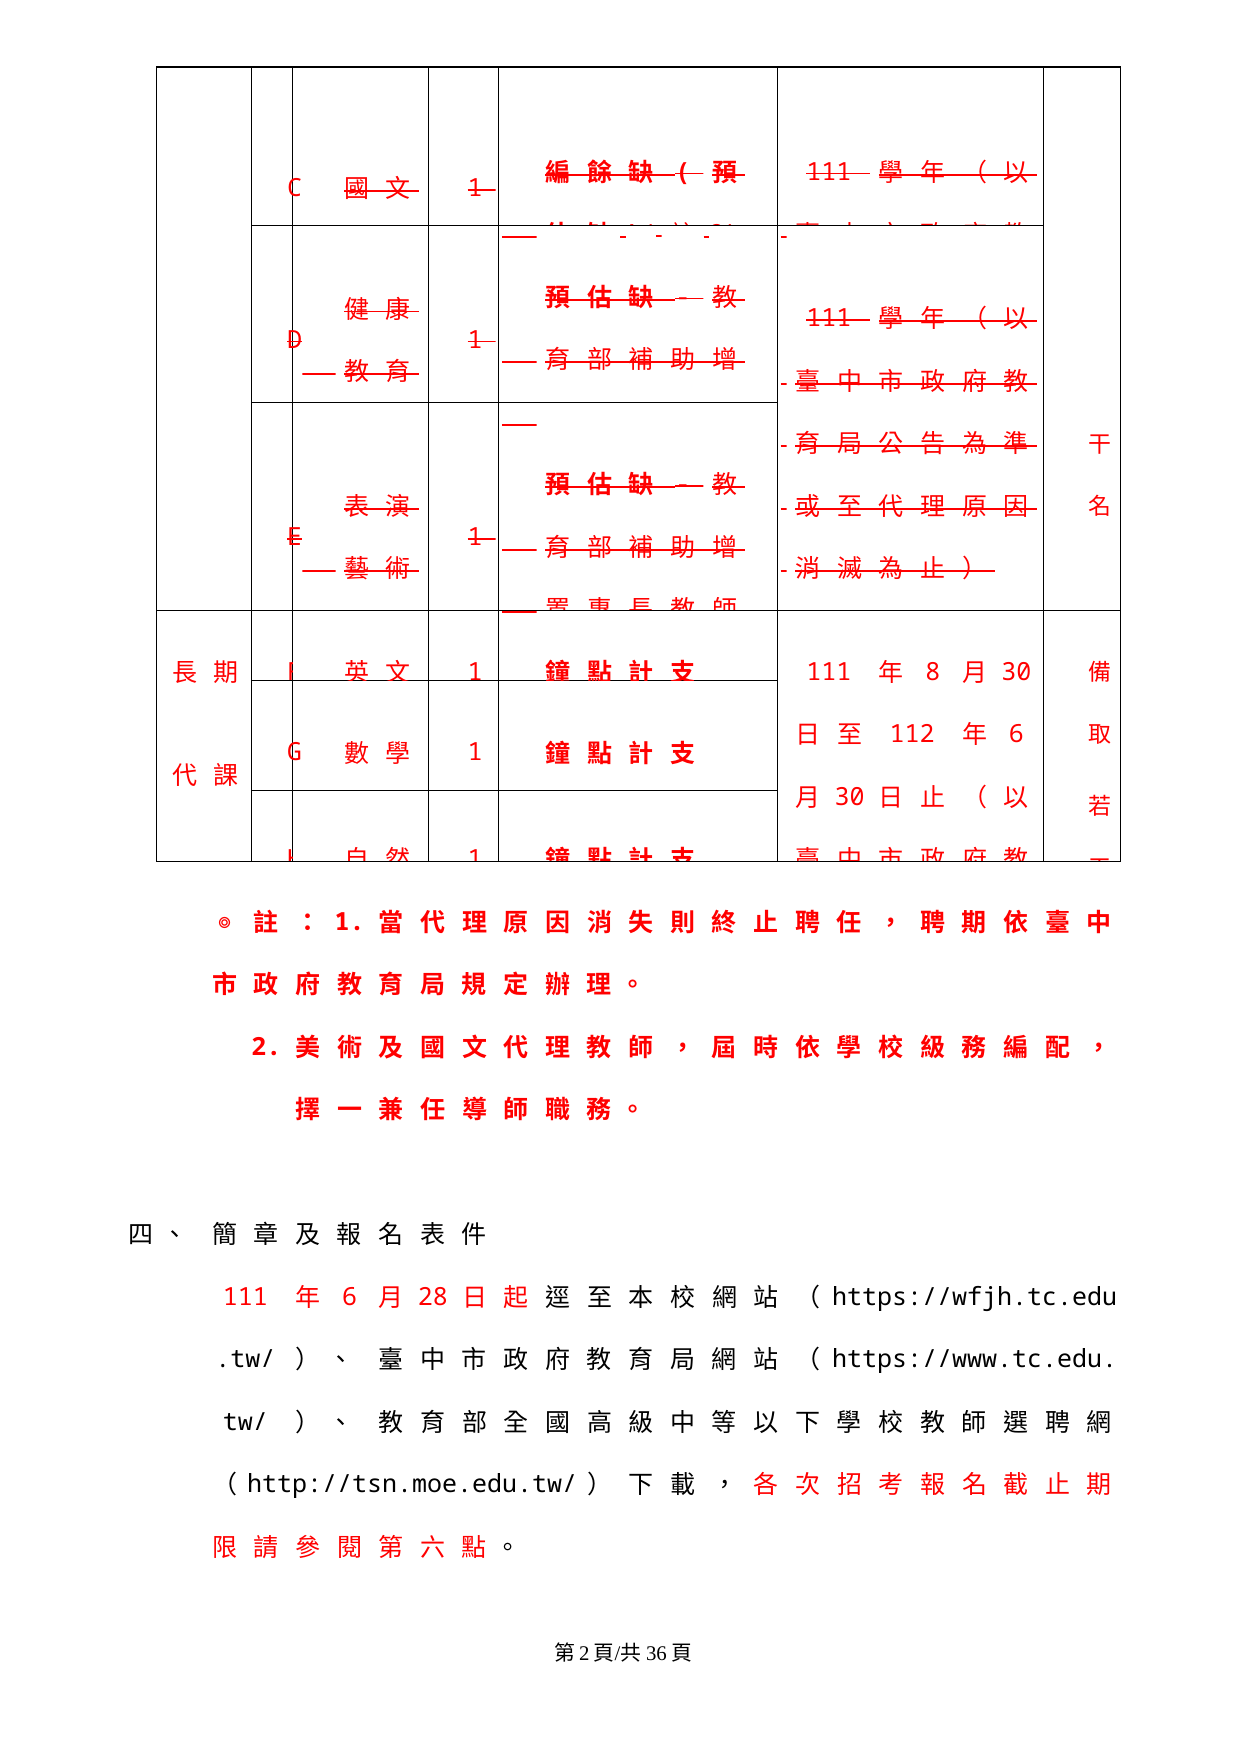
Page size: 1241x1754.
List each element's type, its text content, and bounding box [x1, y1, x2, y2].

table_cell 1 [429, 611, 498, 680]
table_cell 111學年（以臺中市政府教育局公告為準或至代理原因消滅為止） [778, 68, 1043, 224]
text 四、簡章及報名表件 111年6月28日起逕至本校網站（https://wfjh.tc.edu.tw/）、臺中市政府教育局網站（https://www.tc.edu.tw/）、教育部全國高級中等以下學校教師選聘網（http://tsn.moe.edu.tw/）下載，各次招考報名截止期限請參閱第六點。 [120, 1191, 1120, 1566]
table_cell 預估缺-教育部補助增置專長教師員額計畫(國中1000專案) /屆時若未核定則調整為代課教師。 (健康14節/體育9節) [499, 226, 777, 402]
text 2.美術及國文代理教師，屆時依學校級務編配，擇一兼任導師職務。 [245, 1004, 1120, 1129]
table_cell G [252, 681, 292, 790]
table_cell 1 [429, 791, 498, 861]
table_cell E [252, 403, 292, 609]
table_cell H [252, 791, 292, 861]
table_cell 長期 代課 教師 [157, 611, 251, 861]
table_cell 1 [429, 226, 498, 402]
table_cell 鐘點計支 英文12節 [499, 611, 777, 680]
table_cell 健康教育 [293, 226, 428, 402]
table_cell 111學年（以臺中市政府教育局公告為準或至代理原因消滅為止） [778, 226, 1043, 609]
table_cell 國文 [293, 68, 428, 224]
table_cell 鐘點計支 數學10節/生活科技10節 [499, 681, 777, 790]
table_cell 英文 [293, 611, 428, 680]
text ◎註：1.當代理原因消失則終止聘任，聘期依臺中市政府教育局規定辦理。 [170, 879, 1120, 1004]
table_cell 編餘缺(預估缺)(註2)- 屆時若未核定則調整為代課教師。 (國文9節/生活科技8節) [499, 68, 777, 224]
table_cell F [252, 611, 292, 680]
table_cell 1 [429, 403, 498, 609]
table_cell C [252, 68, 292, 224]
table_cell 自然 [350, 852, 363, 856]
table_cell 1 [429, 681, 498, 790]
table_cell 111年8月30日至112年6月30日止（以臺中市政府教育局公告為準或至代課原因消滅為止） [778, 611, 1043, 861]
table_cell D [252, 226, 292, 402]
table_cell [157, 68, 251, 609]
table_cell 鐘點計支 自然18節 [499, 791, 777, 861]
table_cell 數學 [293, 681, 428, 790]
table_cell 自然 [293, 791, 428, 861]
table_cell 預估缺-教育部補助增置專長教師員額計畫(國中1000專案) /屆時若未核定則調整為代課教師。 (表演藝術13節/音樂8節) [499, 403, 777, 609]
table_cell 表演藝術 [293, 403, 428, 609]
table_cell 干名 [1044, 68, 1120, 609]
table_cell 備取 若干名 [1044, 611, 1120, 861]
table_cell 1 [429, 68, 498, 224]
